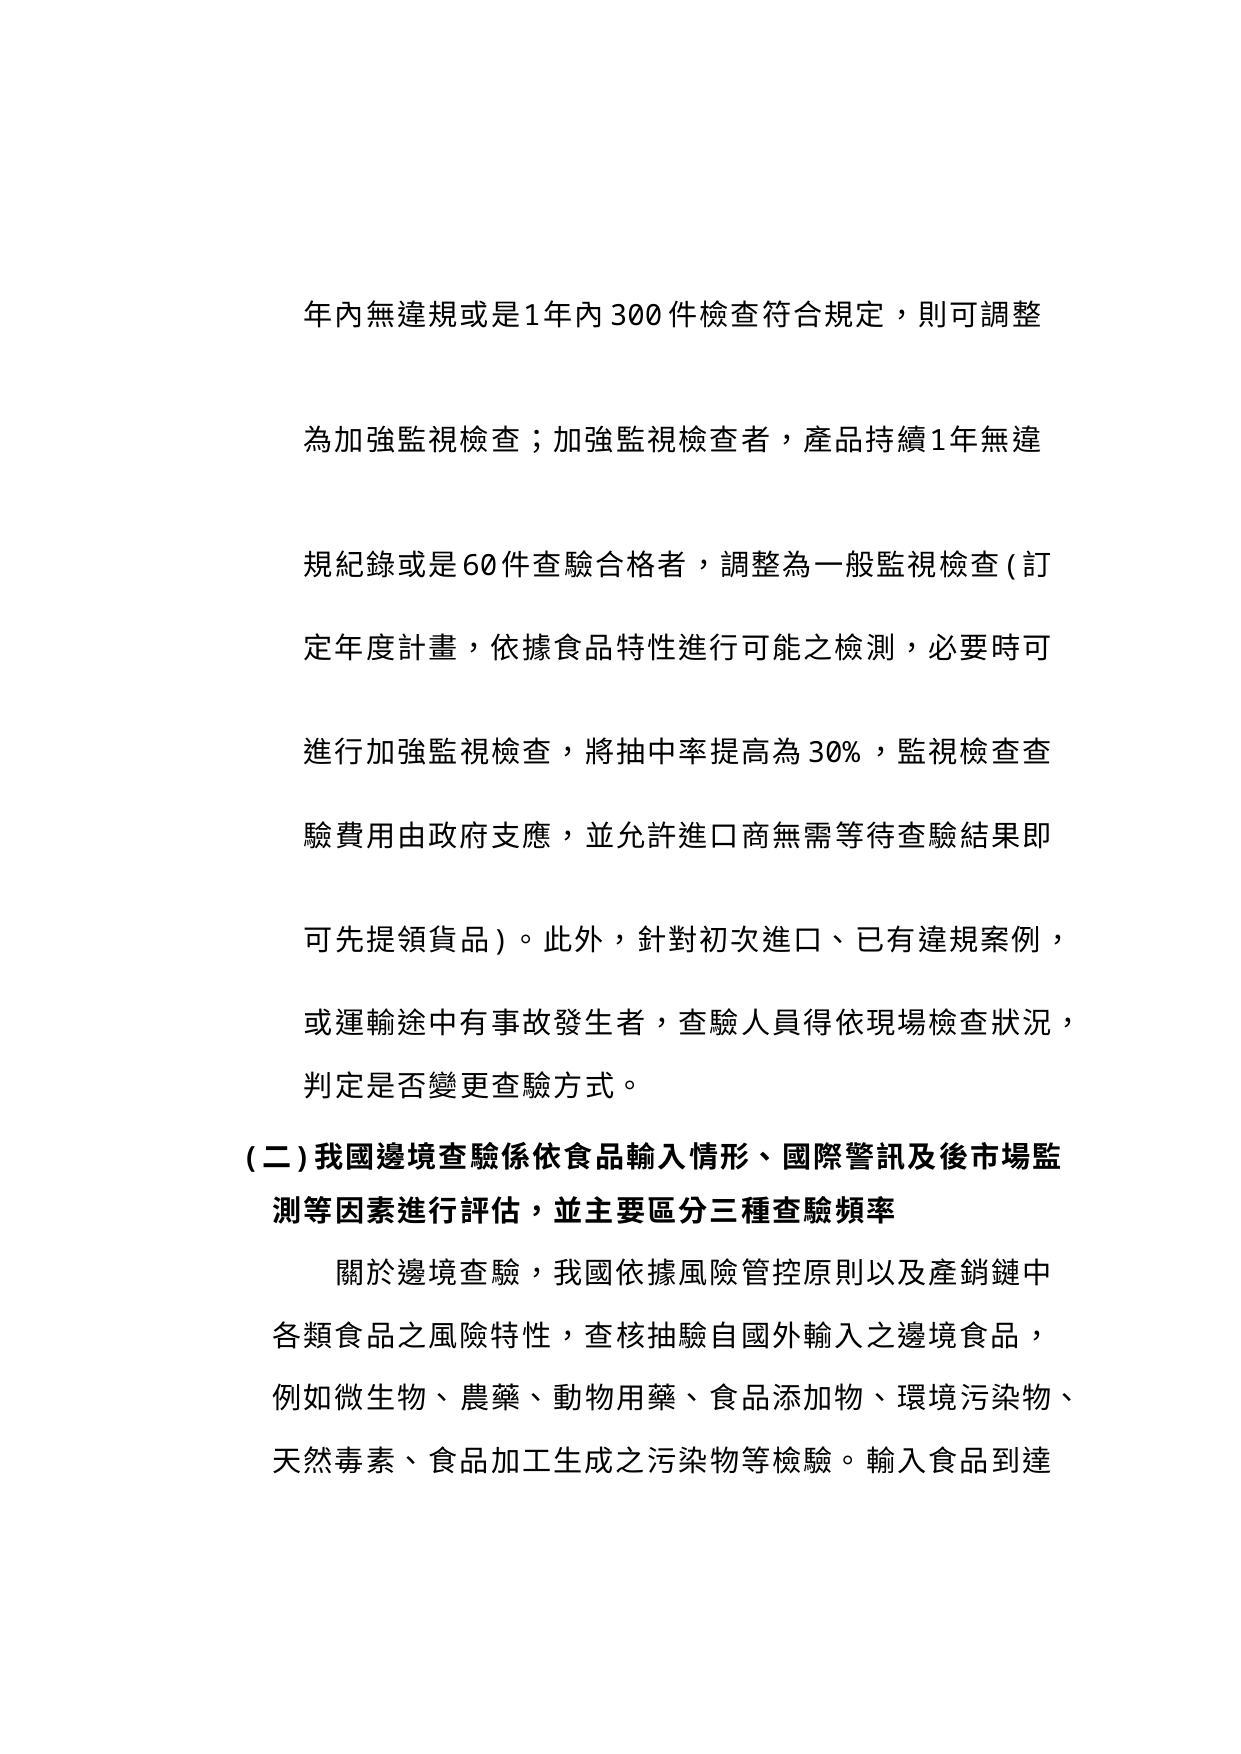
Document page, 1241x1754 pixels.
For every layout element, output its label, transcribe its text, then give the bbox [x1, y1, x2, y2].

text 3.日本依輸入食品查驗情形區分查驗類型：日本依其輸入食品查驗情形，可歸納為3種查驗頻率：原為命令檢查者(違規率高者進行逐批查驗，即抽中率100%，檢驗費用為業者自行負擔，結果未確認前不得輸入)，產品需2年內無違規或是1年內300件檢查符合規定，則可調整為加強監視檢查；加強監視檢查者，產品持續1年無違規紀錄或是60件查驗合格者，調整為一般監視檢查(訂定年度計畫，依據食品特性進行可能之檢測，必要時可進行加強監視檢查，將抽中率提高為30%，監視檢查查驗費用由政府支應，並允許進口商無需等待查驗結果即可先提領貨品)。此外，針對初次進口、已有違規案例，或運輸途中有事故發生者，查驗人員得依現場檢查狀況，判定是否變更查驗方式。 [269, 229, 1063, 1104]
text 關於邊境查驗，我國依據風險管控原則以及產銷鏈中各類食品之風險特性，查核抽驗自國外輸入之邊境食品，例如微生物、農藥、動物用藥、食品添加物、環境污染物、天然毒素、食品加工生成之污染物等檢驗。輸入食品到達我國各邊境港埠時，報驗義務人(即輸入食品之業者)均須依食安法第30條第1項與「食品及相關產品輸入查驗辦法」(下稱輸入查驗辦法，係依食安法第33條第3項規定訂定)，向食藥署申請輸入查驗並申報相關資訊，並由食藥署依輸入查驗辦法第8條至第13條規定執行各種查驗，除法令另有規定外，查驗通過後始得輸入。 [266, 1229, 1063, 1479]
text (二)我國邊境查驗係依食品輸入情形、國際警訊及後市場監測等因素進行評估，並主要區分三種查驗頻率 [236, 1104, 1063, 1229]
